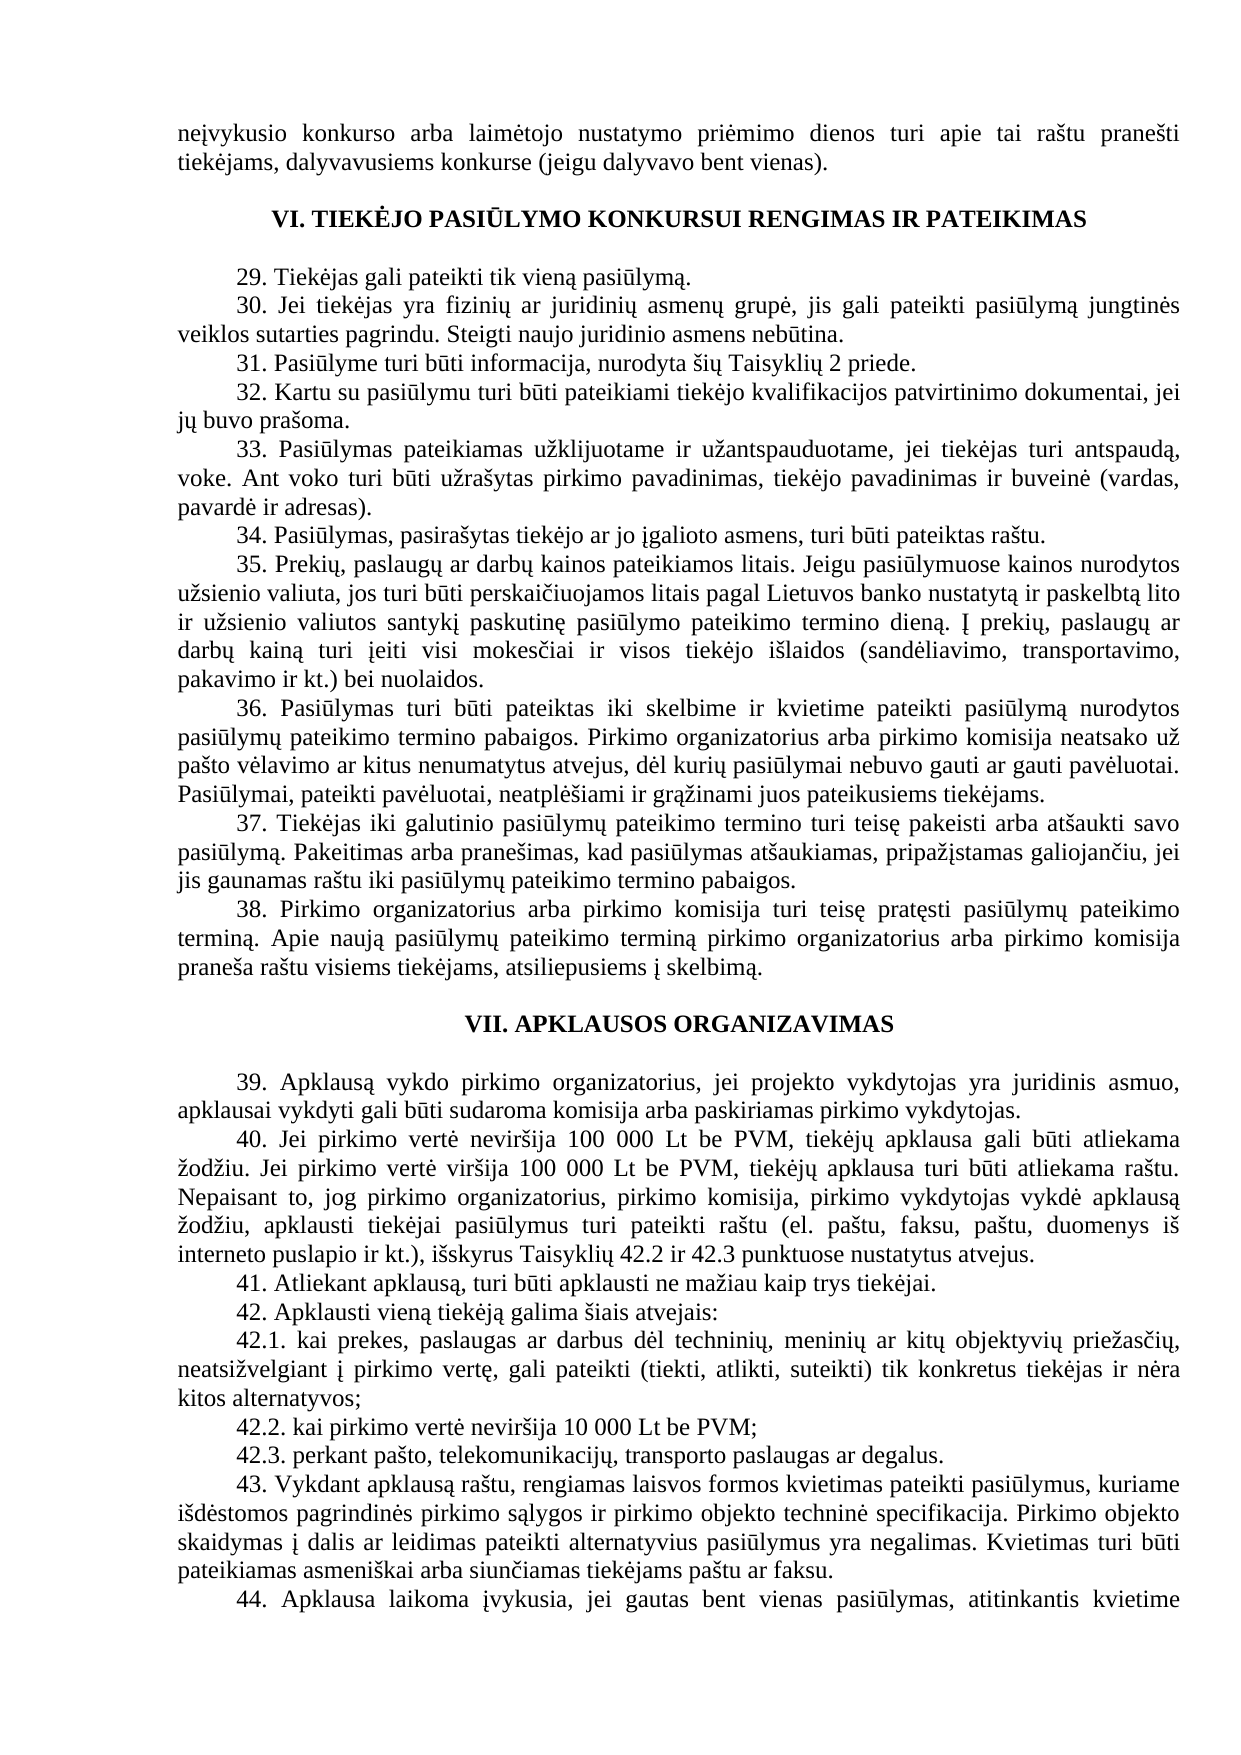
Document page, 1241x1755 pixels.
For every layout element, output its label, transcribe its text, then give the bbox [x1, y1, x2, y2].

text 42. Apklausti vieną tiekėją galima šiais atvejais: [177, 1297, 1181, 1326]
text VII. APKLAUSOS ORGANIZAVIMAS [177, 1009, 1181, 1038]
text 42.1. kai prekes, paslaugas ar darbus dėl techninių, meninių ar kitų objektyvių priežasčių, neatsižvelgiant į pirkimo vertę, gali pateikti (tiekti, atlikti, suteikti) tik konkretus tiekėjas ir nėra kitos alternatyvos; [177, 1326, 1181, 1412]
text 43. Vykdant apklausą raštu, rengiamas laisvos formos kvietimas pateikti pasiūlymus, kuriame išdėstomos pagrindinės pirkimo sąlygos ir pirkimo objekto techninė specifikacija. Pirkimo objekto skaidymas į dalis ar leidimas pateikti alternatyvius pasiūlymus yra negalimas. Kvietimas turi būti pateikiamas asmeniškai arba siunčiamas tiekėjams paštu ar faksu. [177, 1469, 1181, 1584]
text VI. TIEKĖJO PASIŪLYMO KONKURSUI RENGIMAS IR PATEIKIMAS [177, 204, 1181, 233]
text 40. Jei pirkimo vertė neviršija 100 000 Lt be PVM, tiekėjų apklausa gali būti atliekama žodžiu. Jei pirkimo vertė viršija 100 000 Lt be PVM, tiekėjų apklausa turi būti atliekama raštu. Nepaisant to, jog pirkimo organizatorius, pirkimo komisija, pirkimo vykdytojas vykdė apklausą žodžiu, apklausti tiekėjai pasiūlymus turi pateikti raštu (el. paštu, faksu, paštu, duomenys iš interneto puslapio ir kt.), išskyrus Taisyklių 42.2 ir 42.3 punktuose nustatytus atvejus. [177, 1124, 1181, 1268]
text 42.3. perkant pašto, telekomunikacijų, transporto paslaugas ar degalus. [177, 1441, 1181, 1469]
text 39. Apklausą vykdo pirkimo organizatorius, jei projekto vykdytojas yra juridinis asmuo, apklausai vykdyti gali būti sudaroma komisija arba paskiriamas pirkimo vykdytojas. [177, 1067, 1181, 1124]
text 41. Atliekant apklausą, turi būti apklausti ne mažiau kaip trys tiekėjai. [177, 1268, 1181, 1297]
text 36. Pasiūlymas turi būti pateiktas iki skelbime ir kvietime pateikti pasiūlymą nurodytos pasiūlymų pateikimo termino pabaigos. Pirkimo organizatorius arba pirkimo komisija neatsako už pašto vėlavimo ar kitus nenumatytus atvejus, dėl kurių pasiūlymai nebuvo gauti ar gauti pavėluotai. Pasiūlymai, pateikti pavėluotai, neatplėšiami ir grąžinami juos pateikusiems tiekėjams. [177, 693, 1181, 808]
text 42.2. kai pirkimo vertė neviršija 10 000 Lt be PVM; [177, 1412, 1181, 1441]
text 35. Prekių, paslaugų ar darbų kainos pateikiamos litais. Jeigu pasiūlymuose kainos nurodytos užsienio valiuta, jos turi būti perskaičiuojamos litais pagal Lietuvos banko nustatytą ir paskelbtą lito ir užsienio valiutos santykį paskutinę pasiūlymo pateikimo termino dieną. Į prekių, paslaugų ar darbų kainą turi įeiti visi mokesčiai ir visos tiekėjo išlaidos (sandėliavimo, transportavimo, pakavimo ir kt.) bei nuolaidos. [177, 549, 1181, 693]
text 32. Kartu su pasiūlymu turi būti pateikiami tiekėjo kvalifikacijos patvirtinimo dokumentai, jei jų buvo prašoma. [177, 377, 1181, 434]
text 44. Apklausa laikoma įvykusia, jei gautas bent vienas pasiūlymas, atitinkantis kvietime [177, 1584, 1181, 1613]
text 29. Tiekėjas gali pateikti tik vieną pasiūlymą. [177, 262, 1181, 291]
text neįvykusio konkurso arba laimėtojo nustatymo priėmimo dienos turi apie tai raštu pranešti tiekėjams, dalyvavusiems konkurse (jeigu dalyvavo bent vienas). [177, 118, 1181, 176]
text 37. Tiekėjas iki galutinio pasiūlymų pateikimo termino turi teisę pakeisti arba atšaukti savo pasiūlymą. Pakeitimas arba pranešimas, kad pasiūlymas atšaukiamas, pripažįstamas galiojančiu, jei jis gaunamas raštu iki pasiūlymų pateikimo termino pabaigos. [177, 808, 1181, 894]
text 30. Jei tiekėjas yra fizinių ar juridinių asmenų grupė, jis gali pateikti pasiūlymą jungtinės veiklos sutarties pagrindu. Steigti naujo juridinio asmens nebūtina. [177, 291, 1181, 348]
text 34. Pasiūlymas, pasirašytas tiekėjo ar jo įgalioto asmens, turi būti pateiktas raštu. [177, 521, 1181, 549]
text 33. Pasiūlymas pateikiamas užklijuotame ir užantspauduotame, jei tiekėjas turi antspaudą, voke. Ant voko turi būti užrašytas pirkimo pavadinimas, tiekėjo pavadinimas ir buveinė (vardas, pavardė ir adresas). [177, 434, 1181, 521]
text 38. Pirkimo organizatorius arba pirkimo komisija turi teisę pratęsti pasiūlymų pateikimo terminą. Apie naują pasiūlymų pateikimo terminą pirkimo organizatorius arba pirkimo komisija praneša raštu visiems tiekėjams, atsiliepusiems į skelbimą. [177, 894, 1181, 981]
text 31. Pasiūlyme turi būti informacija, nurodyta šių Taisyklių 2 priede. [177, 348, 1181, 377]
